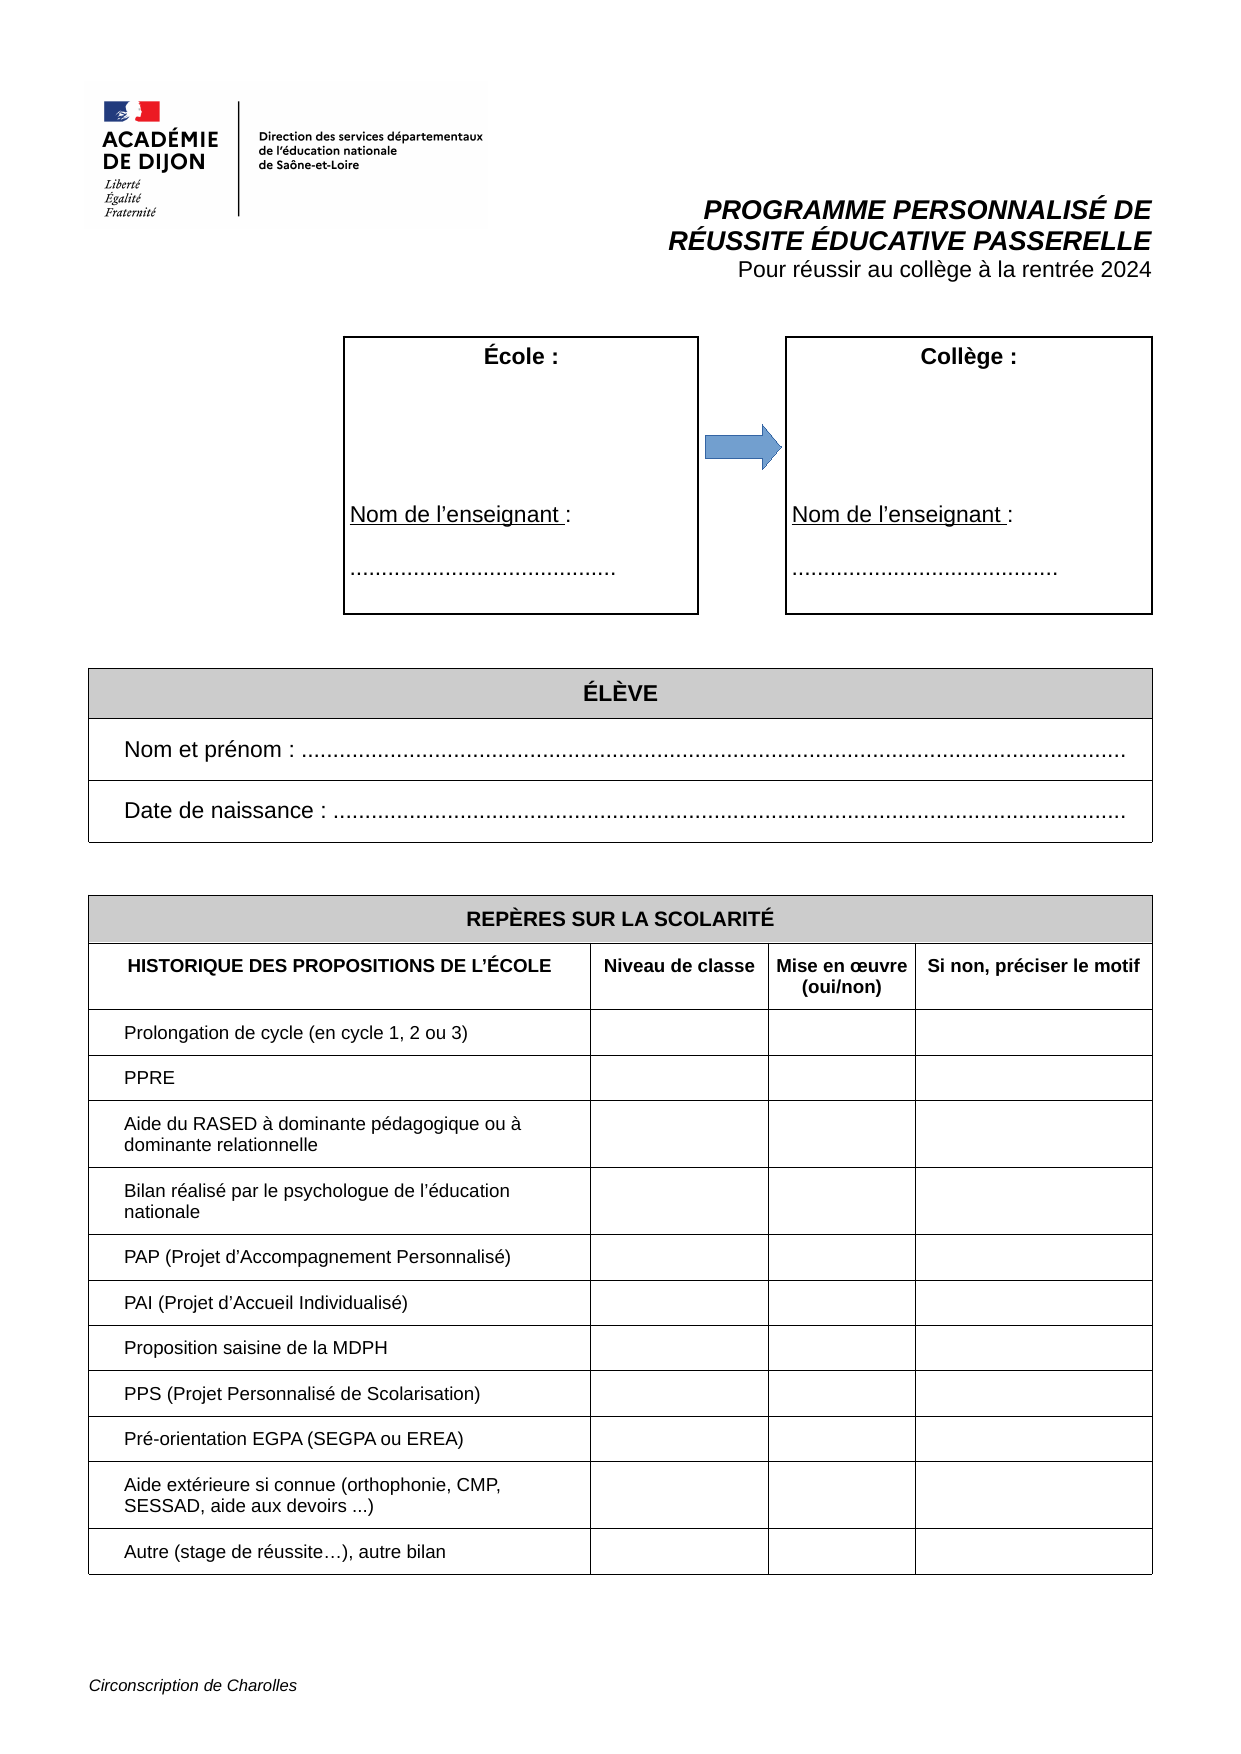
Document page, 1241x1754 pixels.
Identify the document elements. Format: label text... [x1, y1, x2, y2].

table_cell Aide extérieure si connue (orthophonie, CMP, SESSAD, aide aux devoirs ...) [89, 1462, 590, 1528]
table_cell Aide du RASED à dominante pédagogique ou à dominante relationnelle [89, 1101, 590, 1167]
table_cell [591, 1101, 768, 1167]
table_cell PPRE [89, 1056, 590, 1100]
table_cell [916, 1529, 1152, 1574]
table_cell [591, 1417, 768, 1461]
table_header École : Nom de l’enseignant : [345, 338, 697, 613]
text PROGRAMME PERSONNALISÉ DE [488, 194, 1152, 225]
table_cell [916, 1101, 1152, 1167]
table_cell Pré-orientation EGPA (SEGPA ou EREA) [89, 1417, 590, 1461]
table_cell [769, 1235, 915, 1279]
table_cell [916, 1056, 1152, 1100]
table_cell [769, 1010, 915, 1055]
table_cell Proposition saisine de la MDPH [89, 1326, 590, 1370]
table_cell [916, 1168, 1152, 1234]
table_cell Bilan réalisé par le psychologue de l’éducation nationale [89, 1168, 590, 1234]
table_cell PPS (Projet Personnalisé de Scolarisation) [89, 1371, 590, 1416]
table_cell Date de naissance : [89, 781, 1152, 841]
table_cell Si non, préciser le motif [916, 944, 1152, 1009]
table_cell [591, 1462, 768, 1528]
table_cell [916, 1462, 1152, 1528]
text RÉUSSITE ÉDUCATIVE PASSERELLE [88, 225, 1152, 256]
table_cell [591, 1529, 768, 1574]
table_cell [769, 1326, 915, 1370]
table_cell [769, 1056, 915, 1100]
text Pour réussir au collège à la rentrée 2024 [88, 256, 1152, 283]
table_header Collège : Nom de l’enseignant : [787, 338, 1151, 613]
table_cell [591, 1010, 768, 1055]
table_cell [591, 1371, 768, 1416]
table_cell PAI (Projet d’Accueil Individualisé) [89, 1281, 590, 1325]
table_cell Prolongation de cycle (en cycle 1, 2 ou 3) [89, 1010, 590, 1055]
table_cell [591, 1326, 768, 1370]
table_cell [591, 1168, 768, 1234]
table_cell Nom et prénom : [89, 719, 1152, 779]
table_cell [916, 1371, 1152, 1416]
table_cell [769, 1168, 915, 1234]
table_cell Niveau de classe [591, 944, 768, 1009]
table_cell Mise en œuvre (oui/non) [769, 944, 915, 1009]
picture [84, 81, 488, 229]
table_header REPÈRES SUR LA SCOLARITÉ [89, 896, 1152, 942]
table_cell [916, 1417, 1152, 1461]
table_cell [916, 1326, 1152, 1370]
table_cell [916, 1281, 1152, 1325]
table_cell [591, 1056, 768, 1100]
table_cell [769, 1371, 915, 1416]
table_cell PAP (Projet d’Accompagnement Personnalisé) [89, 1235, 590, 1279]
table_cell [916, 1235, 1152, 1279]
table_cell [769, 1417, 915, 1461]
table_cell [591, 1281, 768, 1325]
table_cell [916, 1010, 1152, 1055]
table_header ÉLÈVE [89, 669, 1152, 718]
table_cell [769, 1101, 915, 1167]
table_cell [769, 1462, 915, 1528]
table_cell HISTORIQUE DES PROPOSITIONS DE L’ÉCOLE [89, 944, 590, 1009]
table_cell [769, 1529, 915, 1574]
table_cell [591, 1235, 768, 1279]
table_cell [769, 1281, 915, 1325]
table_header [699, 336, 785, 613]
table_cell Autre (stage de réussite…), autre bilan [89, 1529, 590, 1574]
